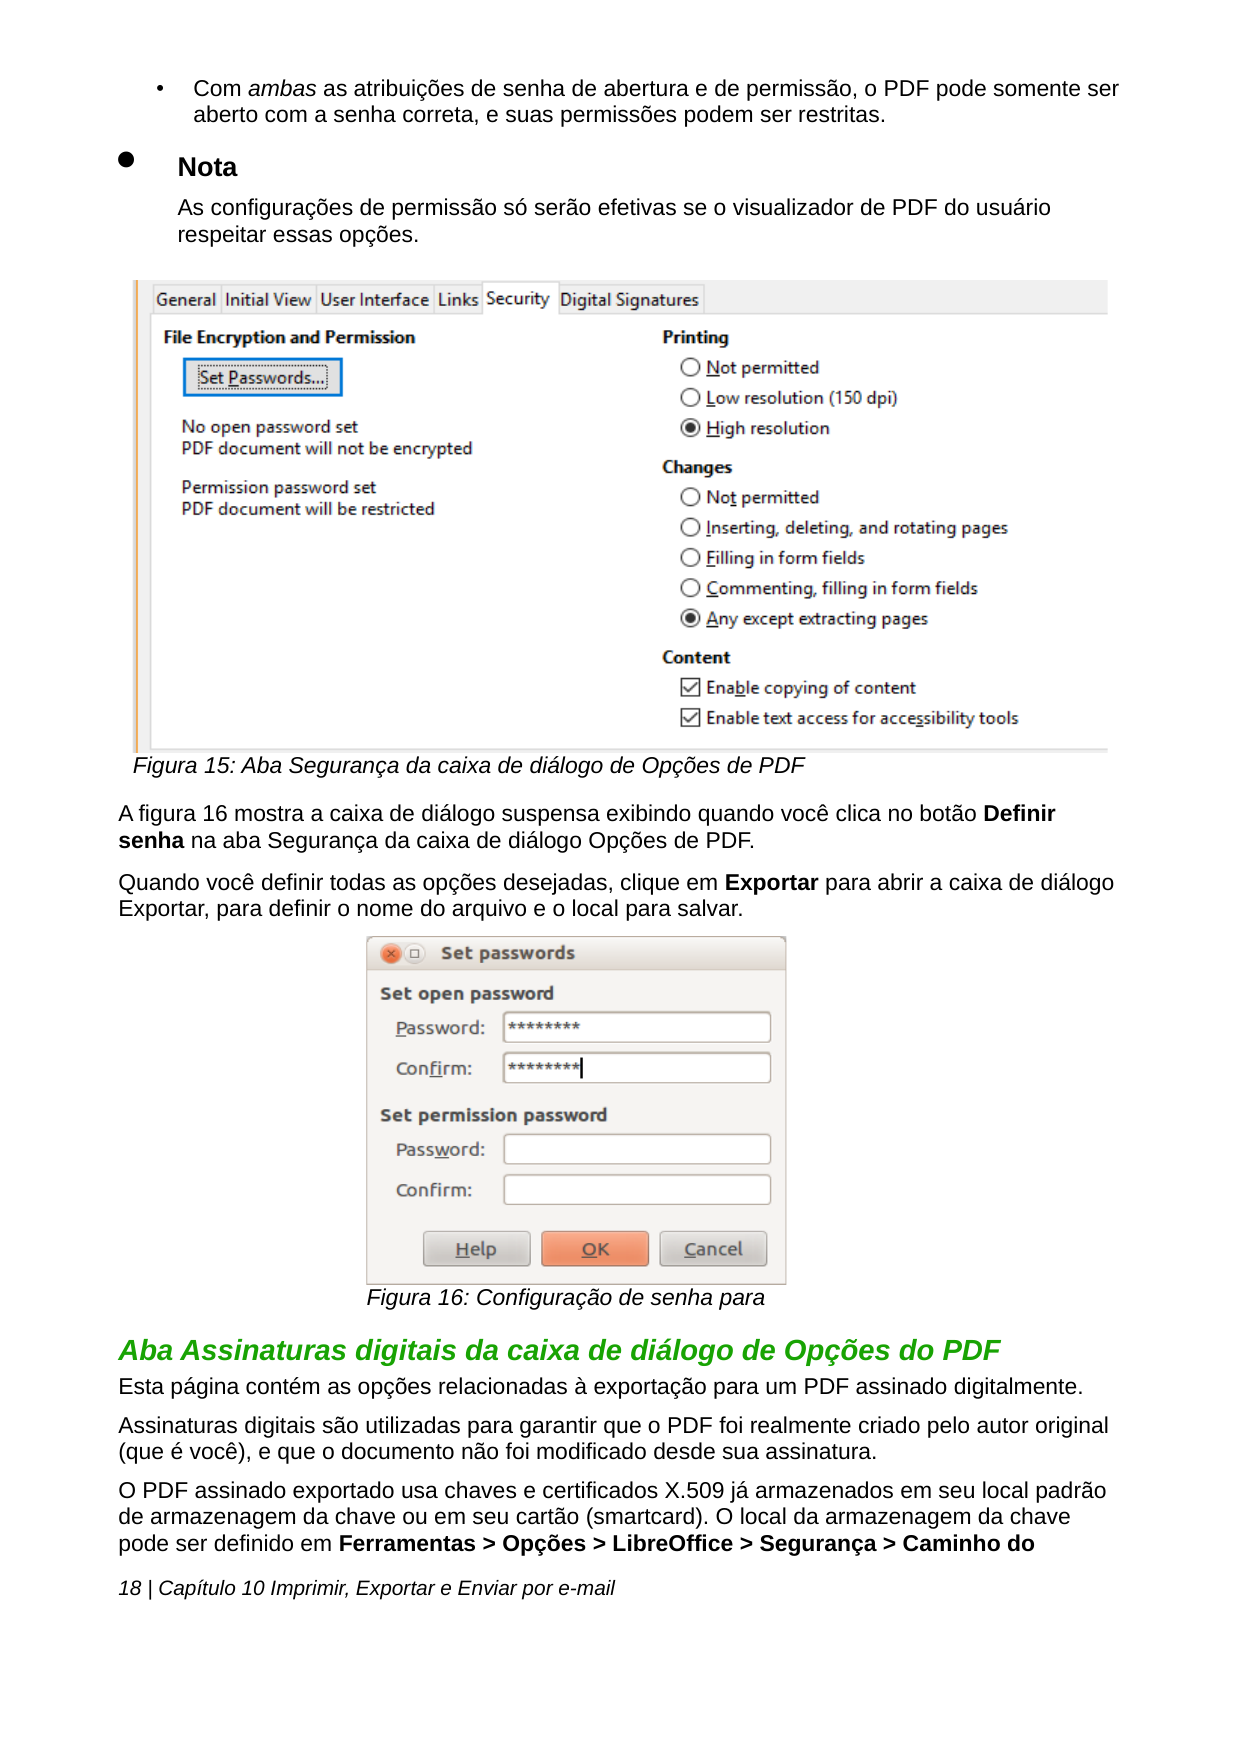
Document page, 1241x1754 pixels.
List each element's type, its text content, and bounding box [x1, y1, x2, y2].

text Assinaturas digitais são utilizadas para garantir que o PDF foi realmente criado pelo autor original (que é você), e que o documento não foi modificado desde sua assinatura. [118, 1412, 1122, 1464]
subtitle Aba Assinaturas digitais da caixa de diálogo de Opções do PDF [118, 1333, 1122, 1367]
text Figura 16: Configuração de senha para criptografar um PDF [366, 1284, 874, 1313]
subtitle Nota [118, 144, 1122, 187]
text Quando você definir todas as opções desejadas, clique em Exportar para abrir a caixa de diálogo Exportar, para definir o nome do arquivo e o local para salvar. [118, 868, 1122, 921]
text Esta página contém as opções relacionadas à exportação para um PDF assinado digitalmente. [118, 1373, 1122, 1399]
text Figura 15: Aba Segurança da caixa de diálogo de Opções de PDF [133, 753, 1108, 779]
picture [366, 936, 787, 1285]
picture [132, 280, 1108, 753]
text A figura 16 mostra a caixa de diálogo suspensa exibindo quando você clica no botão Definir senha na aba Segurança da caixa de diálogo Opções de PDF. [118, 800, 1122, 853]
text O PDF assinado exportado usa chaves e certificados X.509 já armazenados em seu local padrão de armazenagem da chave ou em seu cartão (smartcard). O local da armazenagem da chave pode ser definido em Ferramentas > Opções > LibreOffice > Segurança > Caminho do [118, 1477, 1122, 1556]
list Com ambas as atribuições de senha de abertura e de permissão, o PDF pode somente ser aberto com a senha correta, e suas permissões podem ser restritas. [156, 75, 1122, 128]
text As configurações de permissão só serão efetivas se o visualizador de PDF do usuário respeitar essas opções. [177, 194, 1063, 247]
